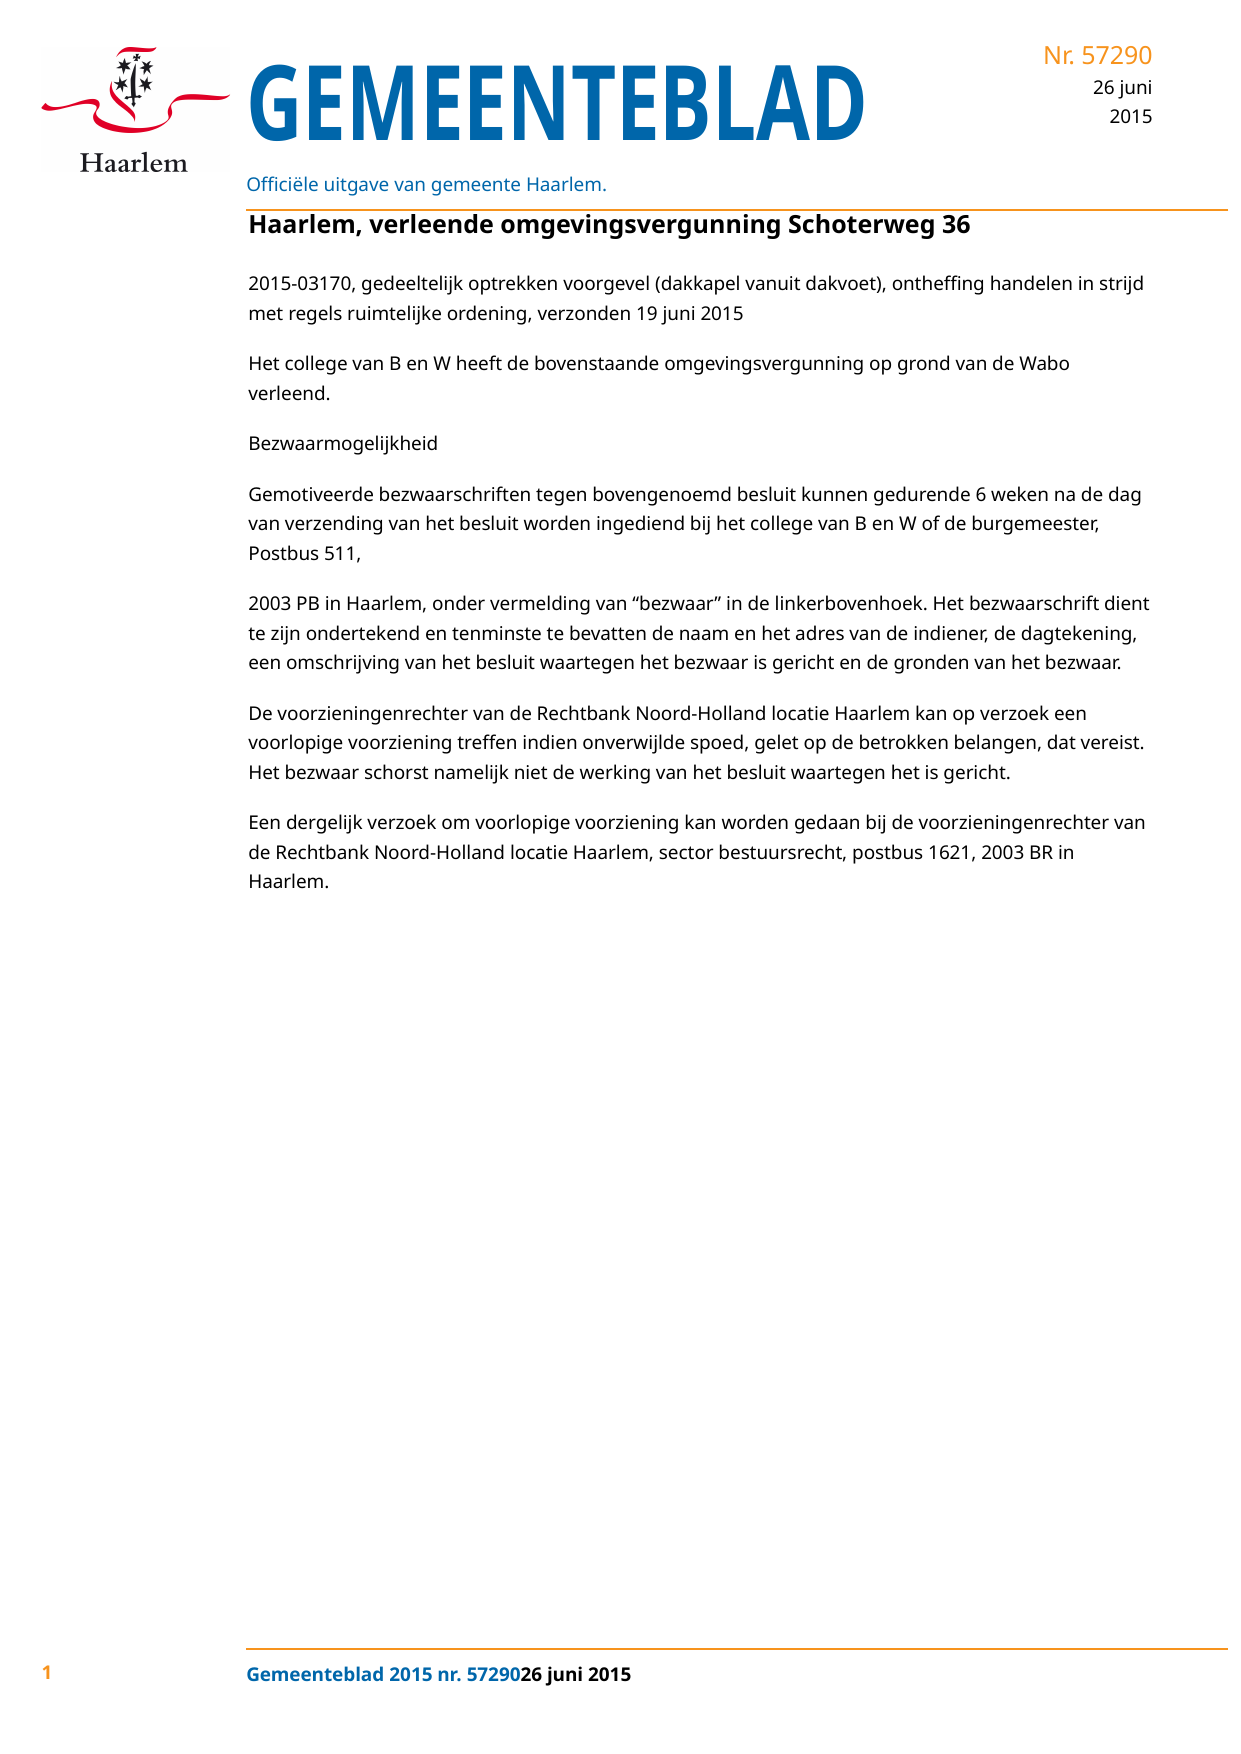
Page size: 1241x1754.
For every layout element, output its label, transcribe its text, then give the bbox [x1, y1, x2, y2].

text 2015-03170, gedeeltelijk optrekken voorgevel (dakkapel vanuit dakvoet), ontheffing handelen in strijd met regels ruimtelijke ordening, verzonden 19 juni 2015 [248, 270, 1152, 326]
text Bezwaarmogelijkheid [248, 430, 1152, 456]
text 2003 PB in Haarlem, onder vermelding van “bezwaar” in de linkerbovenhoek. Het bezwaarschrift dient te zijn ondertekend en tenminste te bevatten de naam en het adres van de indiener, de dagtekening, een omschrijving van het besluit waartegen het bezwaar is gericht en de gronden van het bezwaar. [248, 590, 1152, 675]
text De voorzieningenrechter van de Rechtbank Noord-Holland locatie Haarlem kan op verzoek een voorlopige voorziening treffen indien onverwijlde spoed, gelet op de betrokken belangen, dat vereist. Het bezwaar schorst namelijk niet de werking van het besluit waartegen het is gericht. [248, 700, 1152, 785]
text Haarlem, verleende omgevingsvergunning Schoterweg 36 [248, 211, 1152, 241]
text Een dergelijk verzoek om voorlopige voorziening kan worden gedaan bij de voorzieningenrechter van de Rechtbank Noord-Holland locatie Haarlem, sector bestuursrecht, postbus 1621, 2003 BR in Haarlem. [248, 809, 1152, 894]
text Het college van B en W heeft de bovenstaande omgevingsvergunning op grond van de Wabo verleend. [248, 350, 1152, 406]
picture [41, 47, 231, 172]
text Gemotiveerde bezwaarschriften tegen bovengenoemd besluit kunnen gedurende 6 weken na de dag van verzending van het besluit worden ingediend bij het college van B en W of de burgemeester, Postbus 511, [248, 481, 1152, 566]
